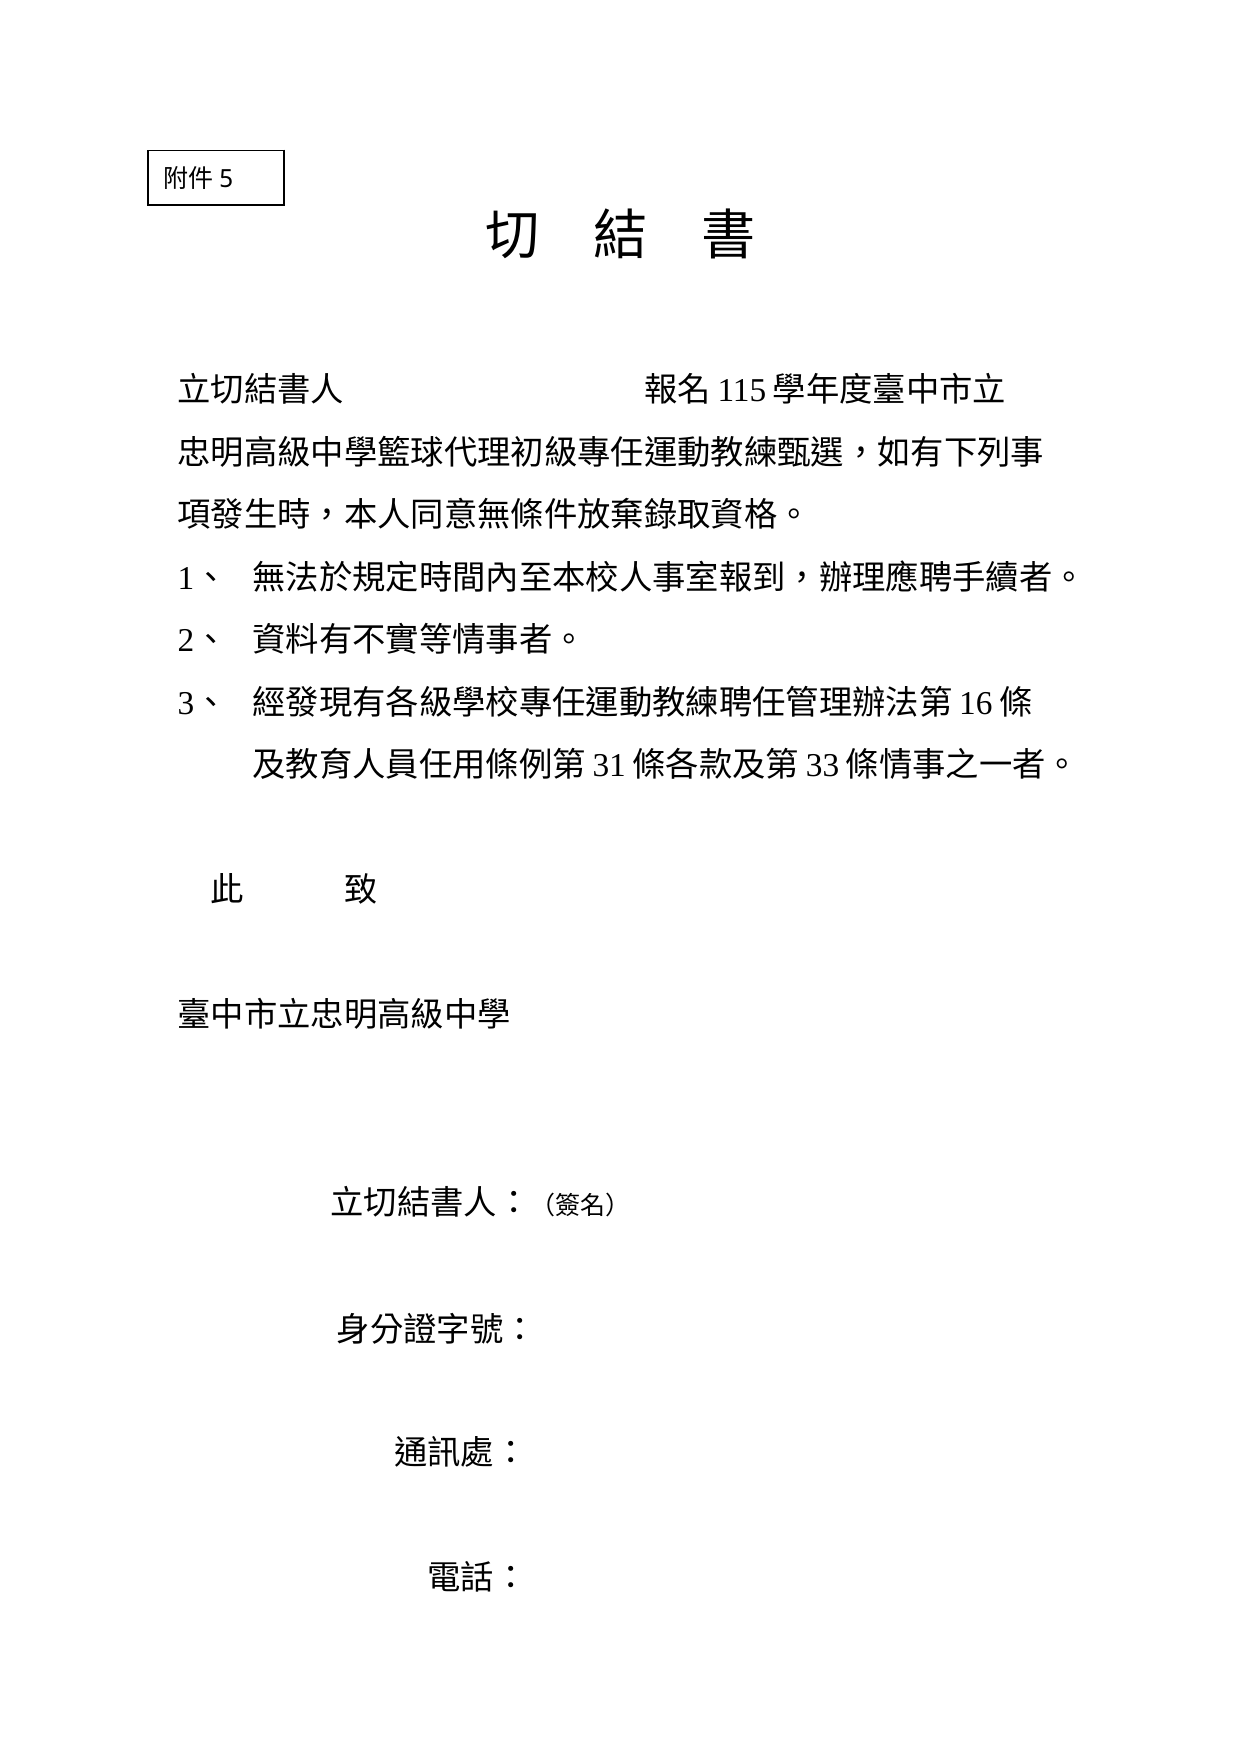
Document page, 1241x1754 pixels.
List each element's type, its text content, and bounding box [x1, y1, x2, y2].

text 忠明高級中學籃球代理初級專任運動教練甄選，如有下列事項發生時，本人同意無條件放棄錄取資格。 [177, 408, 1063, 533]
text 通訊處： [177, 1408, 1063, 1471]
text 切 結 書 [177, 158, 1063, 283]
text 附件5 [164, 159, 268, 195]
text 立切結書人：（簽名） [177, 1158, 1063, 1221]
text 立切結書人 報名115學年度臺中市立 [177, 346, 1063, 408]
text 臺中市立忠明高級中學 [177, 971, 1063, 1033]
text 此 致 [177, 846, 1063, 908]
text 身分證字號： [177, 1283, 1063, 1346]
text 切 結 書 [149, 151, 283, 204]
list 經發現有各級學校專任運動教練聘任管理辦法第16條及教育人員任用條例第31條各款及第33條情事之一者。 [177, 658, 1063, 783]
text 電話： [177, 1533, 1063, 1596]
list 資料有不實等情事者。 [177, 596, 1063, 658]
list 無法於規定時間內至本校人事室報到，辦理應聘手續者。 [177, 533, 1063, 596]
